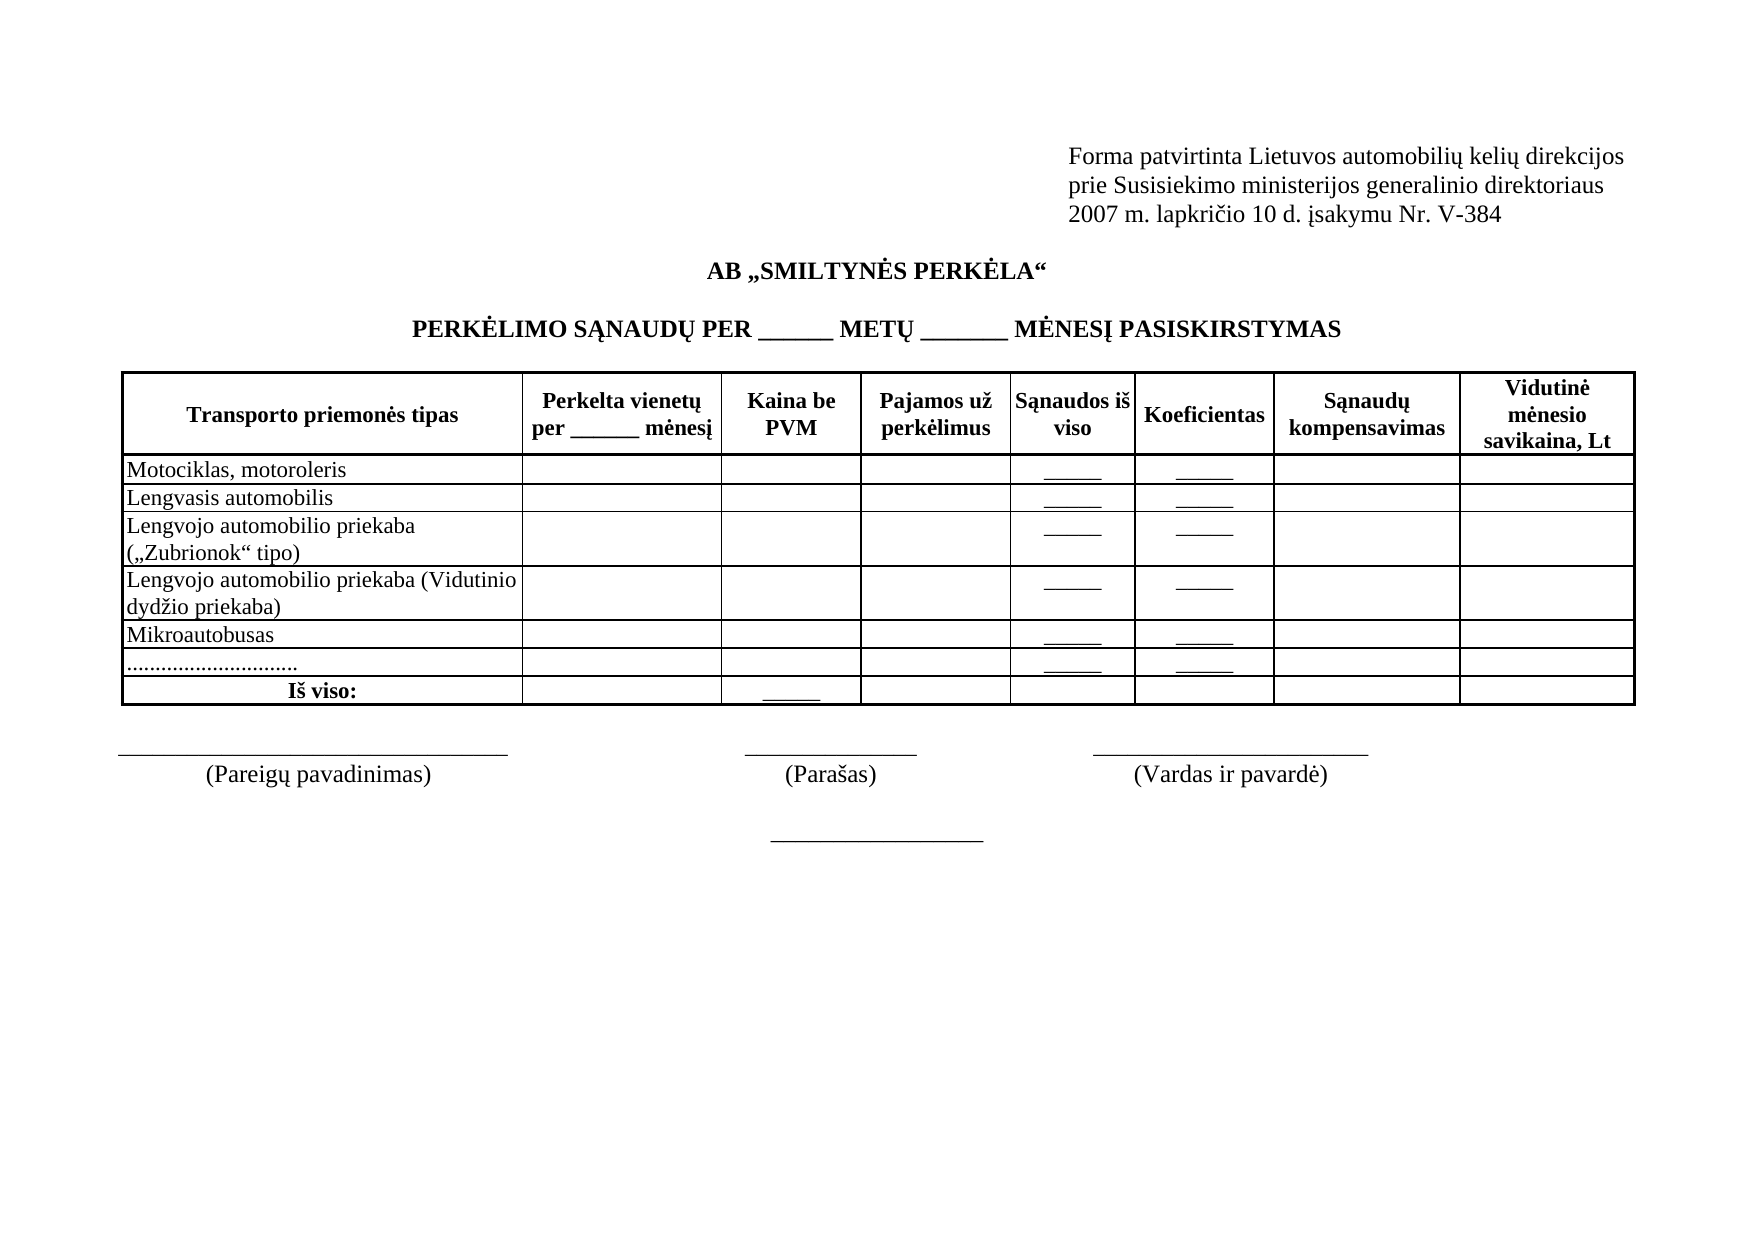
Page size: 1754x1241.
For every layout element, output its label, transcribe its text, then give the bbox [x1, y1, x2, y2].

table_cell [717, 485, 721, 511]
table_header Perkelta vienetų per ______ mėnesį [523, 374, 721, 453]
table_cell [722, 649, 726, 675]
table_cell [717, 677, 721, 703]
table_header Pajamos už perkėlimus [862, 374, 1010, 453]
table_cell [523, 567, 721, 619]
table_cell _____ [1136, 621, 1273, 647]
table_cell [862, 567, 1010, 619]
table_cell _____ [1011, 621, 1134, 647]
table_header Koeficientas [1136, 374, 1273, 453]
text _________________ [118, 816, 1635, 845]
table_cell [722, 512, 860, 565]
table_cell [717, 649, 721, 675]
table_header Kaina be PVM [722, 374, 860, 453]
table_cell [862, 512, 1010, 565]
table_cell [722, 456, 726, 483]
table_cell [1461, 567, 1633, 619]
table_header Transporto priemonės tipas [124, 374, 522, 453]
table_cell [1461, 512, 1633, 565]
table_cell [1006, 456, 1010, 483]
table_cell _____ [1136, 649, 1273, 675]
table_cell [1006, 485, 1010, 511]
table_header Sąnaudų kompensavimas [1275, 374, 1459, 453]
table_cell [1006, 649, 1010, 675]
text (Pareigų pavadinimas) (Parašas) (Vardas ir pavardė) [206, 759, 1635, 788]
table_cell [1275, 512, 1459, 565]
table_cell _____ [1136, 485, 1273, 511]
table_cell _____ [1011, 456, 1134, 483]
table_cell _____ [722, 677, 860, 703]
table_cell [862, 677, 1010, 703]
table_cell [1006, 621, 1010, 647]
text Forma patvirtinta Lietuvos automobilių kelių direkcijos prie Susisiekimo ministerijos generalinio direktoriaus 2007 m. lapkričio 10 d. įsakymu Nr. V-384 [1068, 141, 1635, 227]
table_cell _____ [1136, 567, 1273, 619]
table_cell _____ [1011, 567, 1134, 619]
table_cell _____ [1011, 485, 1134, 511]
table_cell _____ [1136, 512, 1273, 565]
table_cell [717, 621, 721, 647]
table_cell [717, 456, 721, 483]
table_cell _____ [1011, 649, 1134, 675]
table_cell [722, 567, 860, 619]
table_cell [1275, 567, 1459, 619]
table_cell [523, 512, 721, 565]
table_cell [722, 485, 726, 511]
text __________________________________ _______________ ________________________ [118, 732, 1635, 759]
table_cell _____ [1136, 456, 1273, 483]
table_header Sąnaudos iš viso [1011, 374, 1134, 453]
text AB „SMILTYNĖS PERKĖLA“ PERKĖLIMO SĄNAUDŲ PER ______ METŲ _______ MĖNESĮ PASISKIRSTYMAS [118, 256, 1635, 342]
table_cell _____ [1011, 512, 1134, 565]
table_cell [722, 621, 726, 647]
